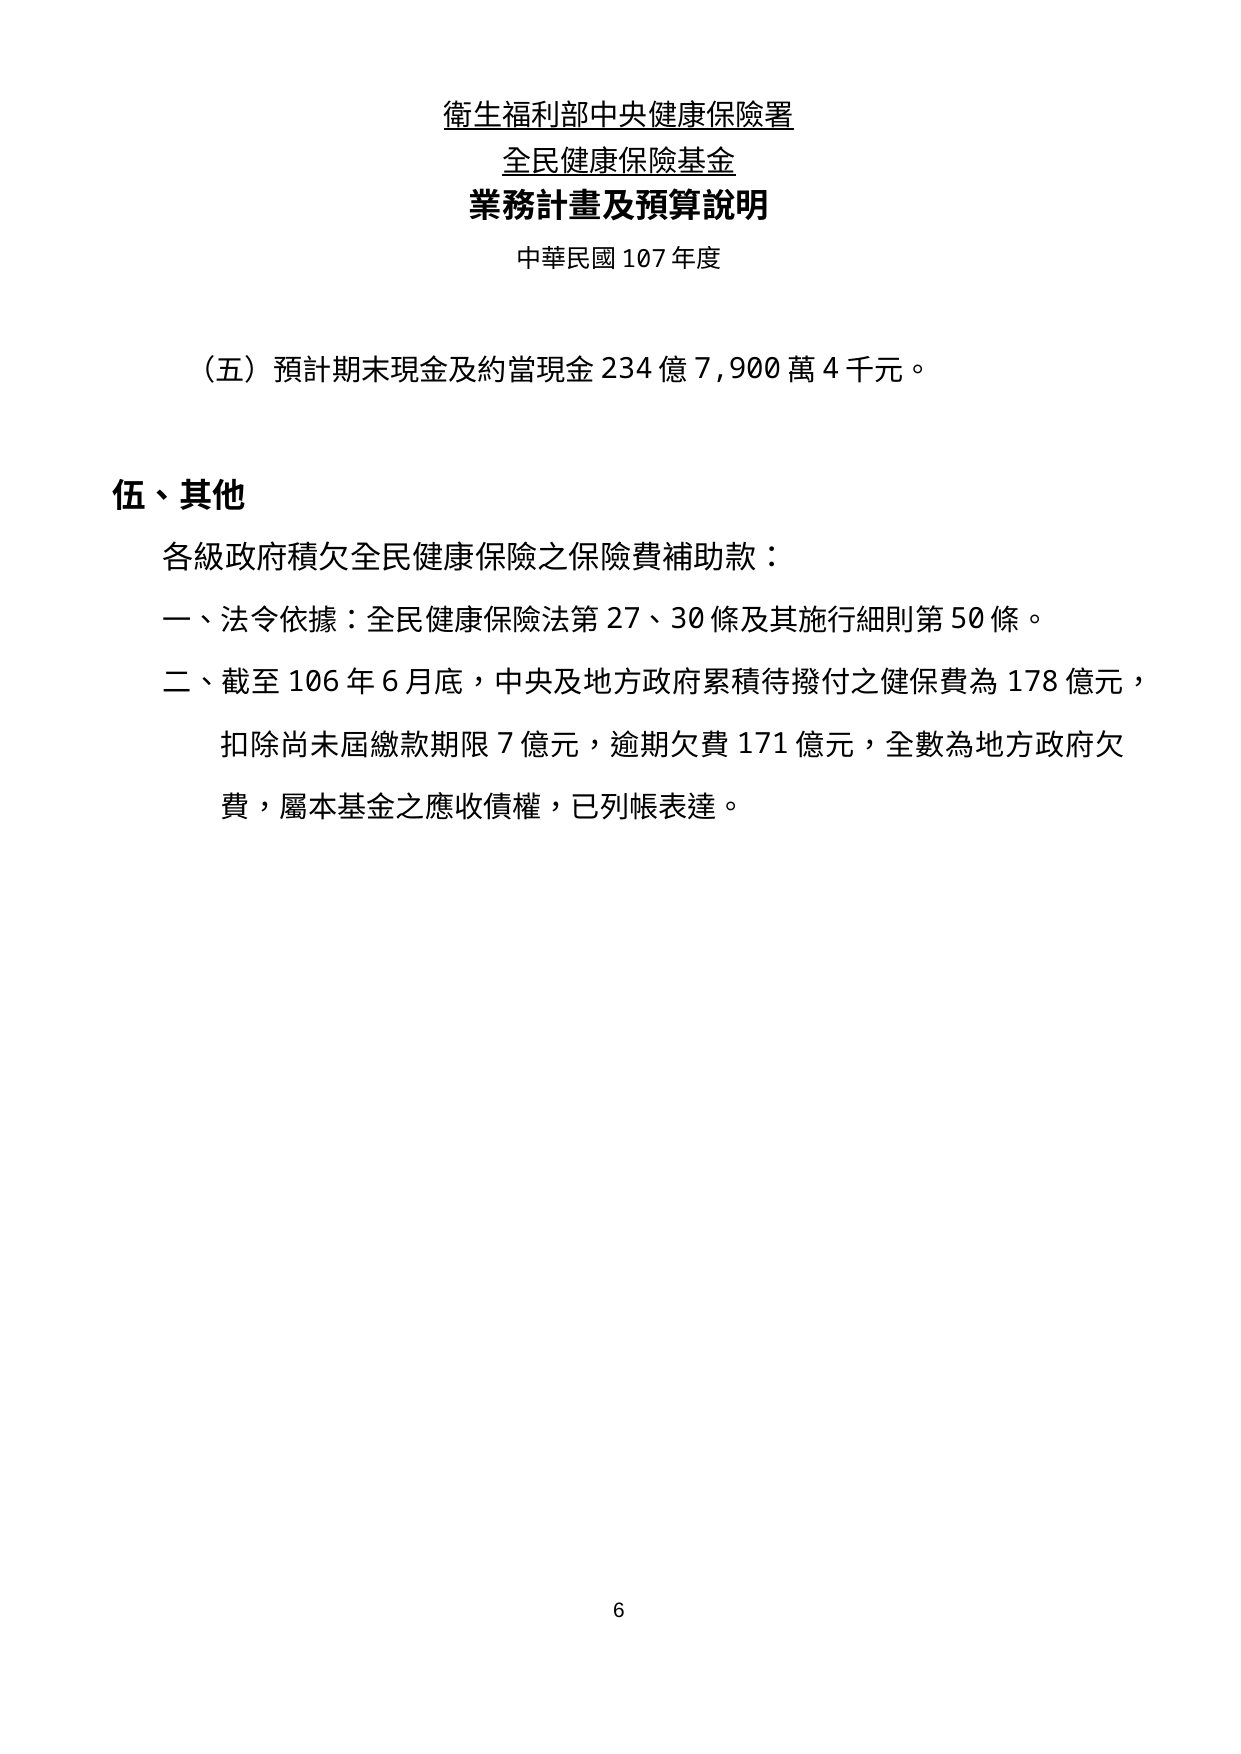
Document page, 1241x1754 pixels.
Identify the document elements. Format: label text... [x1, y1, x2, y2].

text 各級政府積欠全民健康保險之保險費補助款： [162, 513, 1125, 576]
text 一、法令依據：全民健康保險法第27、30條及其施行細則第50條。 [162, 576, 1125, 638]
text 伍、其他 [112, 451, 1125, 513]
text （五）預計期末現金及約當現金234億7,900萬4千元。 [186, 326, 1125, 388]
text 二、截至106年6月底，中央及地方政府累積待撥付之健保費為178億元，扣除尚未屆繳款期限7億元，逾期欠費171億元，全數為地方政府欠費，屬本基金之應收債權，已列帳表達。 [162, 638, 1125, 826]
